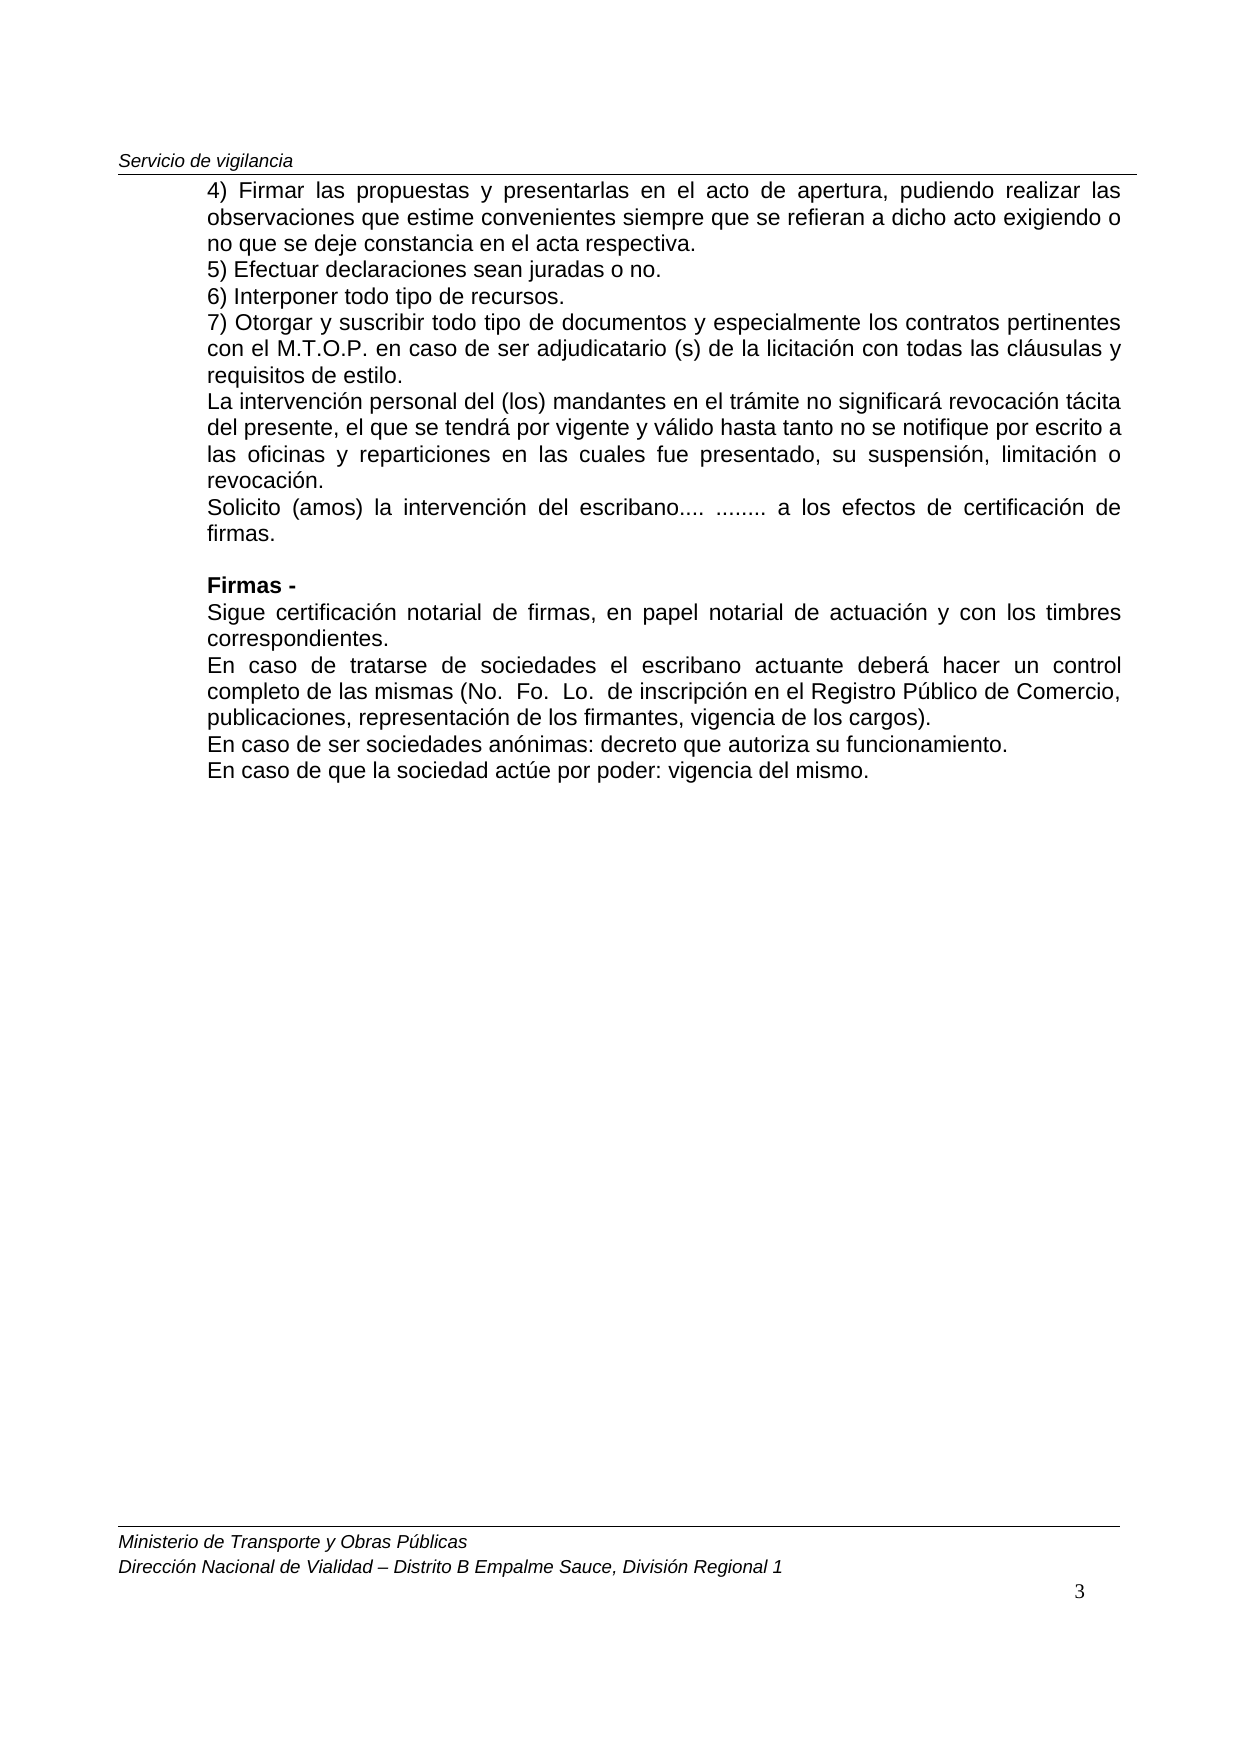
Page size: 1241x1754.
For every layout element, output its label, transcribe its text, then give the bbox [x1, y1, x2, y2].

text 4) Firmar las propuestas y presentarlas en el acto de apertura, pudiendo realizar las observaciones que estime convenientes siempre que se refieran a dicho acto exigiendo o no que se deje constancia en el acta respectiva. [207, 177, 1122, 256]
text Firmas - [207, 572, 1122, 599]
text 5) Efectuar declaraciones sean juradas o no. [207, 256, 1122, 283]
text 6) Interponer todo tipo de recursos. [207, 283, 1122, 309]
text En caso de ser sociedades anónimas: decreto que autoriza su funcionamiento. [207, 731, 1122, 757]
text Sigue certificación notarial de firmas, en papel notarial de actuación y con los timbres correspondientes. [207, 599, 1122, 652]
text Solicito (amos) la intervención del escribano.... ........ a los efectos de certificación de firmas. [207, 493, 1122, 546]
text En caso de que la sociedad actúe por poder: vigencia del mismo. [207, 757, 1122, 783]
text La intervención personal del (los) mandantes en el trámite no significará revocación tácita del presente, el que se tendrá por vigente y válido hasta tanto no se notifique por escrito a las oficinas y reparticiones en las cuales fue presentado, su suspensión, limitación o revocación. [207, 388, 1122, 493]
text 7) Otorgar y suscribir todo tipo de documentos y especialmente los contratos pertinentes con el M.T.O.P. en caso de ser adjudicatario (s) de la licitación con todas las cláusulas y requisitos de estilo. [207, 309, 1122, 388]
text En caso de tratarse de sociedades el escribano ac­tuante deberá hacer un control completo de las mis­mas (No. Fo. Lo. de inscripción en el Registro Público de Comercio, publicaciones, representación de los firmantes, vigencia de los cargos). [207, 652, 1122, 731]
